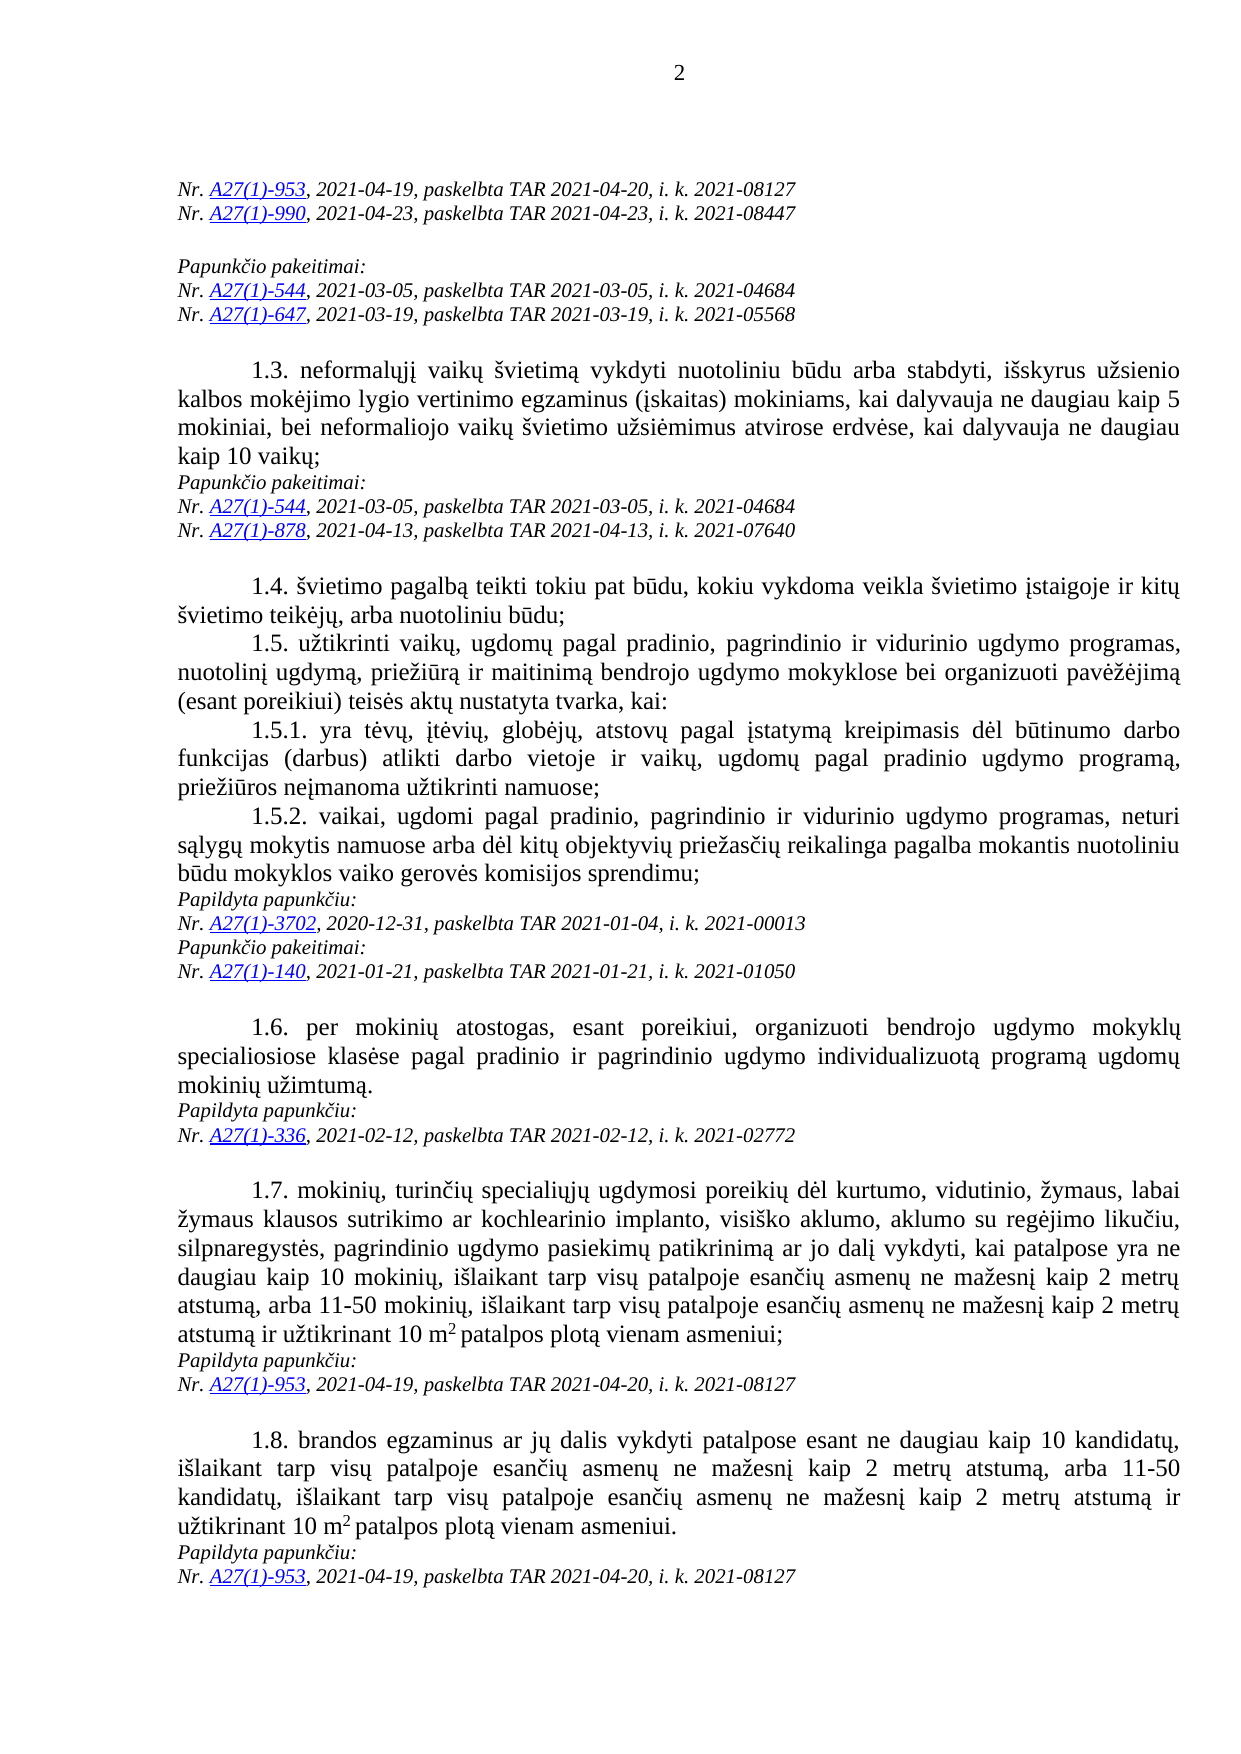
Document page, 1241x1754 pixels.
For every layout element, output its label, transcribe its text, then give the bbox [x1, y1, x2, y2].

text 1.5. užtikrinti vaikų, ugdomų pagal pradinio, pagrindinio ir vidurinio ugdymo programas, nuotolinį ugdymą, priežiūrą ir maitinimą bendrojo ugdymo mokyklose bei organizuoti pavėžėjimą (esant poreikiui) teisės aktų nustatyta tvarka, kai: [177, 628, 1181, 715]
text Papunkčio pakeitimai: [177, 470, 1181, 494]
text Papunkčio pakeitimai: [177, 935, 1181, 959]
text 1.8. brandos egzaminus ar jų dalis vykdyti patalpose esant ne daugiau kaip 10 kandidatų, išlaikant tarp visų patalpoje esančių asmenų ne mažesnį kaip 2 metrų atstumą, arba 11-50 kandidatų, išlaikant tarp visų patalpoje esančių asmenų ne mažesnį kaip 2 metrų atstumą ir užtikrinant 10 m2 patalpos plotą vienam asmeniui. [177, 1425, 1181, 1540]
text 1.6. per mokinių atostogas, esant poreikiui, organizuoti bendrojo ugdymo mokyklų specialiosiose klasėse pagal pradinio ir pagrindinio ugdymo individualizuotą programą ugdomų mokinių užimtumą. [177, 1012, 1181, 1098]
text Papildyta papunkčiu: [177, 887, 1181, 911]
text Nr. A27(1)-990, 2021-04-23, paskelbta TAR 2021-04-23, i. k. 2021-08447 [177, 201, 1181, 225]
text 1.5.2. vaikai, ugdomi pagal pradinio, pagrindinio ir vidurinio ugdymo programas, neturi sąlygų mokytis namuose arba dėl kitų objektyvių priežasčių reikalinga pagalba mokantis nuotoliniu būdu mokyklos vaiko gerovės komisijos sprendimu; [177, 801, 1181, 887]
text Nr. A27(1)-140, 2021-01-21, paskelbta TAR 2021-01-21, i. k. 2021-01050 [177, 959, 1181, 983]
text Nr. A27(1)-953, 2021-04-19, paskelbta TAR 2021-04-20, i. k. 2021-08127 [177, 177, 1181, 201]
text 1.4. švietimo pagalbą teikti tokiu pat būdu, kokiu vykdoma veikla švietimo įstaigoje ir kitų švietimo teikėjų, arba nuotoliniu būdu; [177, 571, 1181, 628]
text 1.3. neformalųjį vaikų švietimą vykdyti nuotoliniu būdu arba stabdyti, išskyrus užsienio kalbos mokėjimo lygio vertinimo egzaminus (įskaitas) mokiniams, kai dalyvauja ne daugiau kaip 5 mokiniai, bei neformaliojo vaikų švietimo užsiėmimus atvirose erdvėse, kai dalyvauja ne daugiau kaip 10 vaikų; [177, 355, 1181, 470]
text Nr. A27(1)-953, 2021-04-19, paskelbta TAR 2021-04-20, i. k. 2021-08127 [177, 1564, 1181, 1588]
text Nr. A27(1)-878, 2021-04-13, paskelbta TAR 2021-04-13, i. k. 2021-07640 [177, 518, 1181, 542]
text Nr. A27(1)-544, 2021-03-05, paskelbta TAR 2021-03-05, i. k. 2021-04684 [177, 278, 1181, 302]
text Nr. A27(1)-3702, 2020-12-31, paskelbta TAR 2021-01-04, i. k. 2021-00013 [177, 911, 1181, 935]
text Papunkčio pakeitimai: [177, 254, 1181, 278]
text Nr. A27(1)-544, 2021-03-05, paskelbta TAR 2021-03-05, i. k. 2021-04684 [177, 494, 1181, 518]
text Nr. A27(1)-336, 2021-02-12, paskelbta TAR 2021-02-12, i. k. 2021-02772 [177, 1122, 1181, 1147]
text Papildyta papunkčiu: [177, 1098, 1181, 1122]
text 1.7. mokinių, turinčių specialiųjų ugdymosi poreikių dėl kurtumo, vidutinio, žymaus, labai žymaus klausos sutrikimo ar kochlearinio implanto, visiško aklumo, aklumo su regėjimo likučiu, silpnaregystės, pagrindinio ugdymo pasiekimų patikrinimą ar jo dalį vykdyti, kai patalpose yra ne daugiau kaip 10 mokinių, išlaikant tarp visų patalpoje esančių asmenų ne mažesnį kaip 2 metrų atstumą, arba 11-50 mokinių, išlaikant tarp visų patalpoje esančių asmenų ne mažesnį kaip 2 metrų atstumą ir užtikrinant 10 m2 patalpos plotą vienam asmeniui; [177, 1175, 1181, 1348]
text 1.5.1. yra tėvų, įtėvių, globėjų, atstovų pagal įstatymą kreipimasis dėl būtinumo darbo funkcijas (darbus) atlikti darbo vietoje ir vaikų, ugdomų pagal pradinio ugdymo programą, priežiūros neįmanoma užtikrinti namuose; [177, 715, 1181, 801]
text Papildyta papunkčiu: [177, 1348, 1181, 1372]
text Nr. A27(1)-647, 2021-03-19, paskelbta TAR 2021-03-19, i. k. 2021-05568 [177, 302, 1181, 326]
text Nr. A27(1)-953, 2021-04-19, paskelbta TAR 2021-04-20, i. k. 2021-08127 [177, 1372, 1181, 1396]
text Papildyta papunkčiu: [177, 1540, 1181, 1564]
